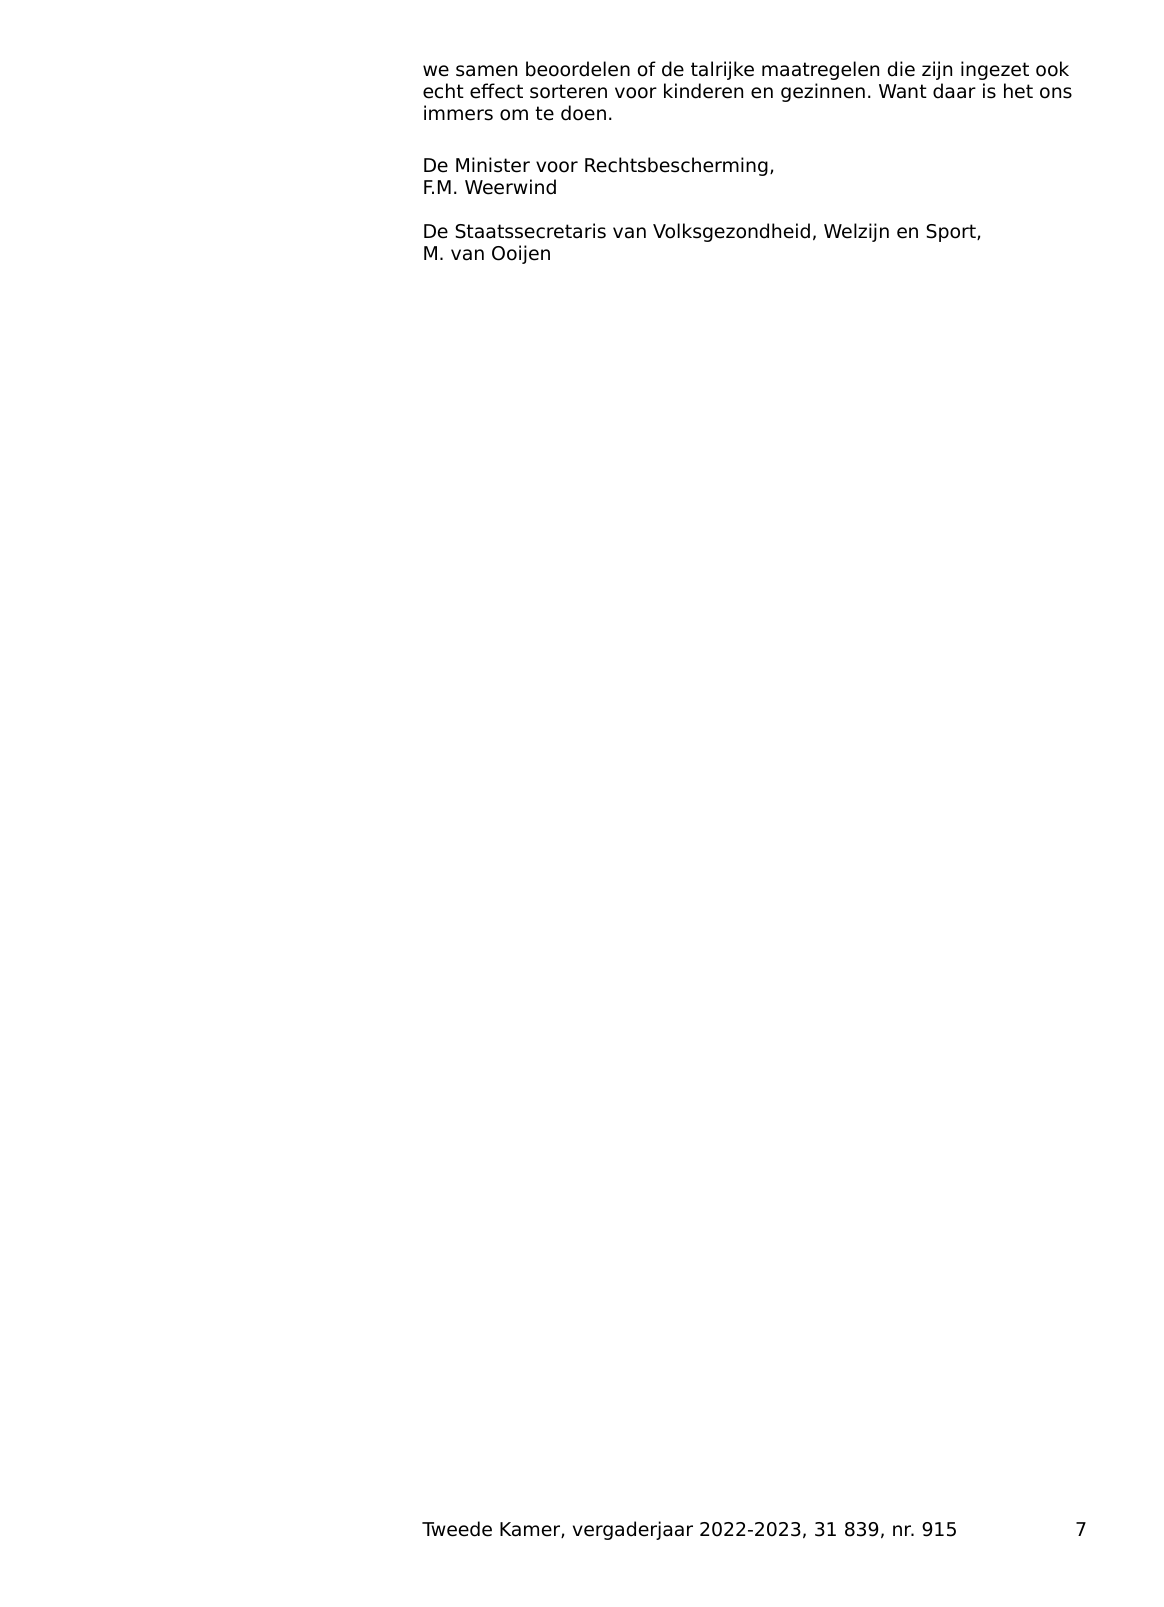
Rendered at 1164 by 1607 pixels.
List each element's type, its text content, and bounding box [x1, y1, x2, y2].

text we samen beoordelen of de talrijke maatregelen die zijn ingezet ook echt effect sorteren voor kinderen en gezinnen. Want daar is het ons immers om te doen. [422, 59, 1087, 125]
text De Minister voor Rechtsbescherming, F.M. Weerwind [422, 155, 1087, 199]
text De Staatssecretaris van Volksgezondheid, Welzijn en Sport, M. van Ooijen [422, 221, 1087, 265]
